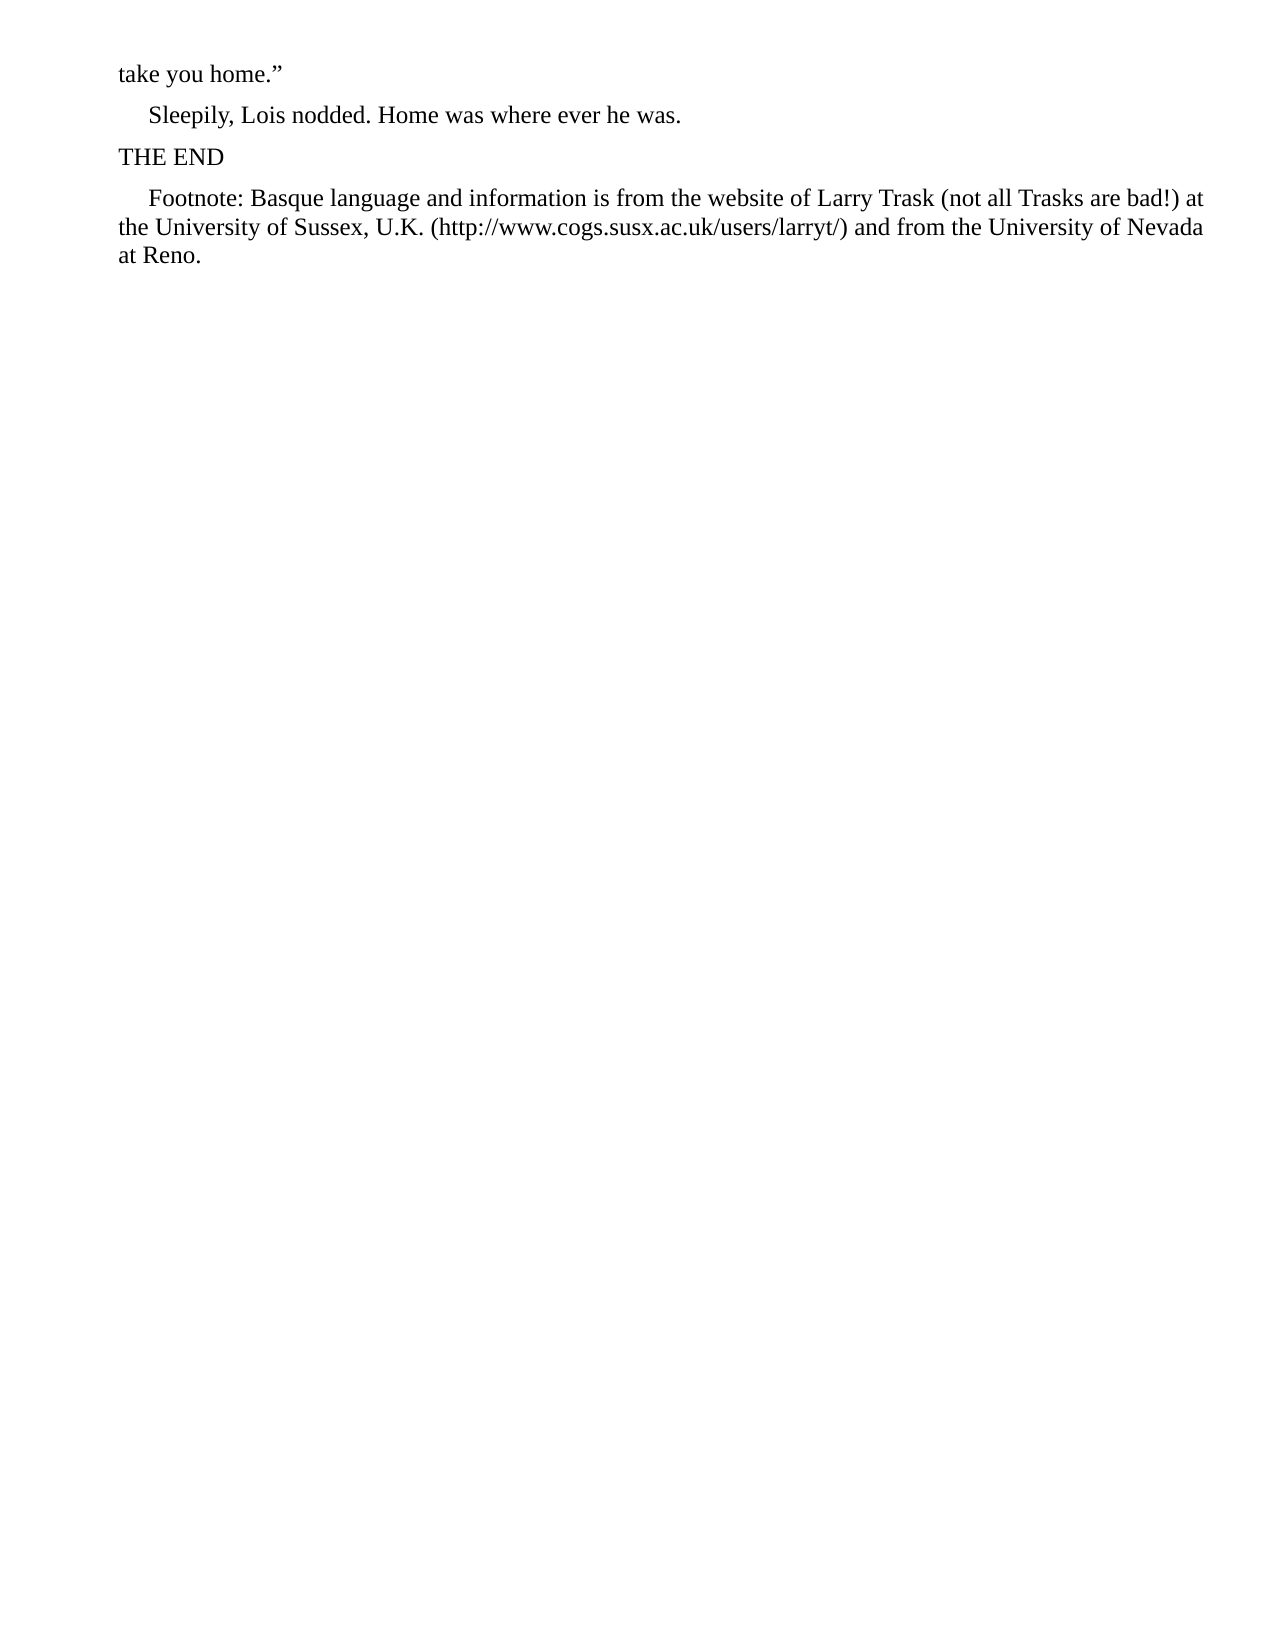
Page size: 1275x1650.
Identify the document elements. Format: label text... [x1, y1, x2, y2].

text take you home.” [118, 59, 1216, 88]
text Sleepily, Lois nodded. Home was where ever he was. [118, 100, 1216, 129]
text Footnote: Basque language and information is from the website of Larry Trask (not all Trasks are bad!) at the University of Sussex, U.K. (http://www.cogs.susx.ac.uk/users/larryt/) and from the University of Nevada at Reno. [118, 183, 1216, 269]
text THE END [118, 142, 1216, 170]
